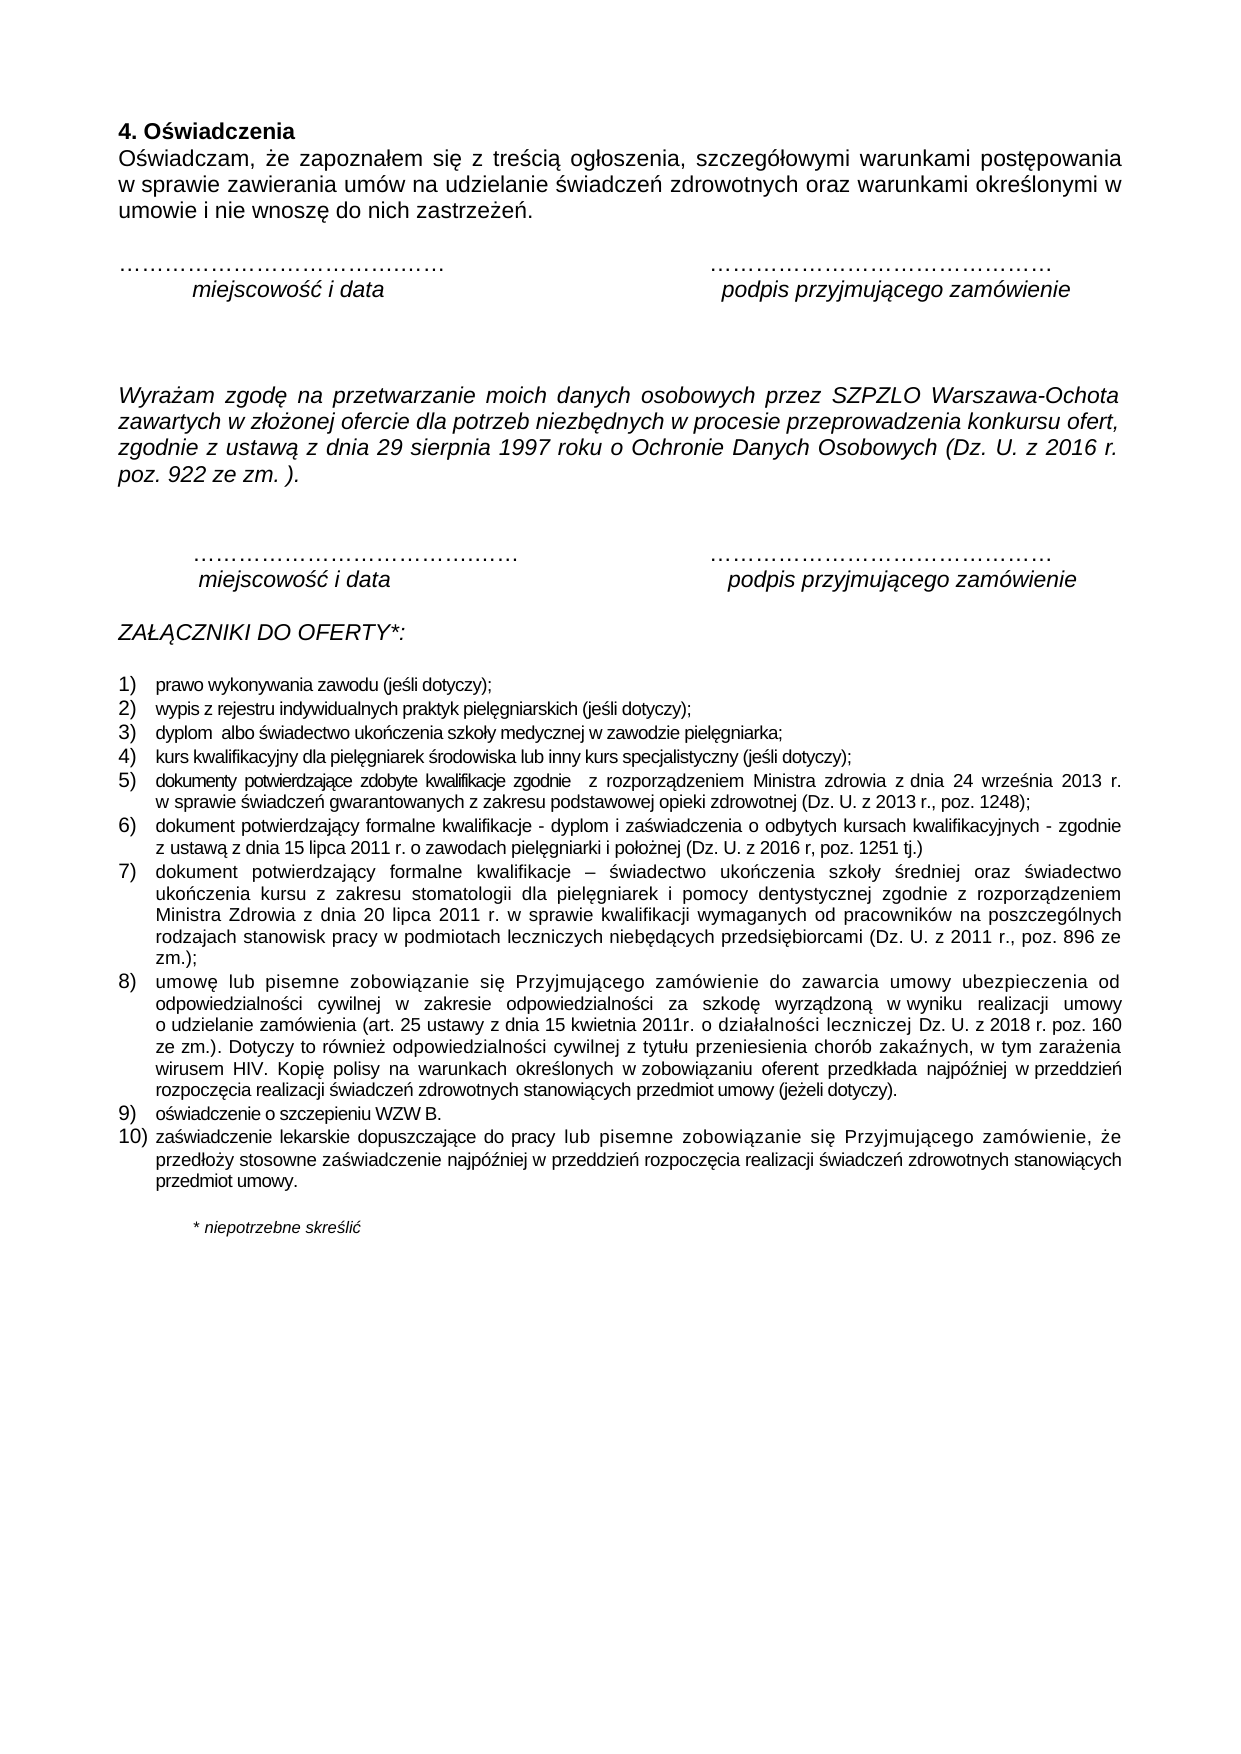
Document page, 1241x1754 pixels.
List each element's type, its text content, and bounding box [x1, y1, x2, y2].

list dokumenty potwierdzające zdobyte kwalifikacje zgodnie z rozporządzeniem Ministra zdrowia z dnia 24 września 2013 r. w sprawie świadczeń gwarantowanych z zakresu podstawowej opieki zdrowotnej (Dz. U. z 2013 r., poz. 1248); [118, 767, 1122, 813]
list zaświadczenie lekarskie dopuszczające do pracy lub pisemne zobowiązanie się Przyjmującego zamówienie, że przedłoży stosowne zaświadczenie najpóźniej w przeddzień rozpoczęcia realizacji świadczeń zdrowotnych stanowiących przedmiot umowy. [118, 1124, 1122, 1191]
text Wyrażam zgodę na przetwarzanie moich danych osobowych przez SZPZLO Warszawa-Ochota zawartych w złożonej ofercie dla potrzeb niezbędnych w procesie przeprowadzenia konkursu ofert, zgodnie z ustawą z dnia 29 sierpnia 1997 roku o Ochronie Danych Osobowych (Dz. U. z 2016 r. poz. 922 ze zm. ). [118, 382, 1122, 487]
list dyplom albo świadectwo ukończenia szkoły medycznej w zawodzie pielęgniarka; [118, 719, 1122, 743]
text miejscowość i data podpis przyjmującego zamówienie [118, 566, 1122, 592]
text ZAŁĄCZNIKI DO OFERTY*: [118, 619, 1122, 645]
list wypis z rejestru indywidualnych praktyk pielęgniarskich (jeśli dotyczy); [118, 696, 1122, 719]
text * niepotrzebne skreślić [193, 1218, 1122, 1237]
list dokument potwierdzający formalne kwalifikacje – świadectwo ukończenia szkoły średniej oraz świadectwo ukończenia kursu z zakresu stomatologii dla pielęgniarek i pomocy dentystycznej zgodnie z rozporządzeniem Ministra Zdrowia z dnia 20 lipca 2011 r. w sprawie kwalifikacji wymaganych od pracowników na poszczególnych rodzajach stanowisk pracy w podmiotach leczniczych niebędących przedsiębiorcami (Dz. U. z 2011 r., poz. 896 ze zm.); [118, 858, 1122, 969]
list umowę lub pisemne zobowiązanie się Przyjmującego zamówienie do zawarcia umowy ubezpieczenia od odpowiedzialności cywilnej w zakresie odpowiedzialności za szkodę wyrządzoną w wyniku realizacji umowy o udzielanie zamówienia (art. 25 ustawy z dnia 15 kwietnia 2011r. o działalności leczniczej Dz. U. z 2018 r. poz. 160 ze zm.). Dotyczy to również odpowiedzialności cywilnej z tytułu przeniesienia chorób zakaźnych, w tym zarażenia wirusem HIV. Kopię polisy na warunkach określonych w zobowiązaniu oferent przedkłada najpóźniej w przeddzień rozpoczęcia realizacji świadczeń zdrowotnych stanowiących przedmiot umowy (jeżeli dotyczy). [118, 969, 1122, 1100]
text Oświadczam, że zapoznałem się z treścią ogłoszenia, szczegółowymi warunkami postępowania w sprawie zawierania umów na udzielanie świadczeń zdrowotnych oraz warunkami określonymi w umowie i nie wnoszę do nich zastrzeżeń. [118, 144, 1122, 223]
text 4. Oświadczenia [118, 118, 1122, 144]
list kurs kwalifikacyjny dla pielęgniarek środowiska lub inny kurs specjalistyczny (jeśli dotyczy); [118, 743, 1122, 767]
text ……………………………….…… ……………………………………… [118, 250, 1122, 276]
list oświadczenie o szczepieniu WZW B. [118, 1100, 1122, 1124]
text miejscowość i data podpis przyjmującego zamówienie [118, 276, 1122, 303]
list prawo wykonywania zawodu (jeśli dotyczy); [118, 672, 1122, 696]
text ……………………………….…… ……………………………………… [118, 540, 1122, 566]
list dokument potwierdzający formalne kwalifikacje - dyplom i zaświadczenia o odbytych kursach kwalifikacyjnych - zgodnie z ustawą z dnia 15 lipca 2011 r. o zawodach pielęgniarki i położnej (Dz. U. z 2016 r, poz. 1251 tj.) [118, 813, 1122, 858]
